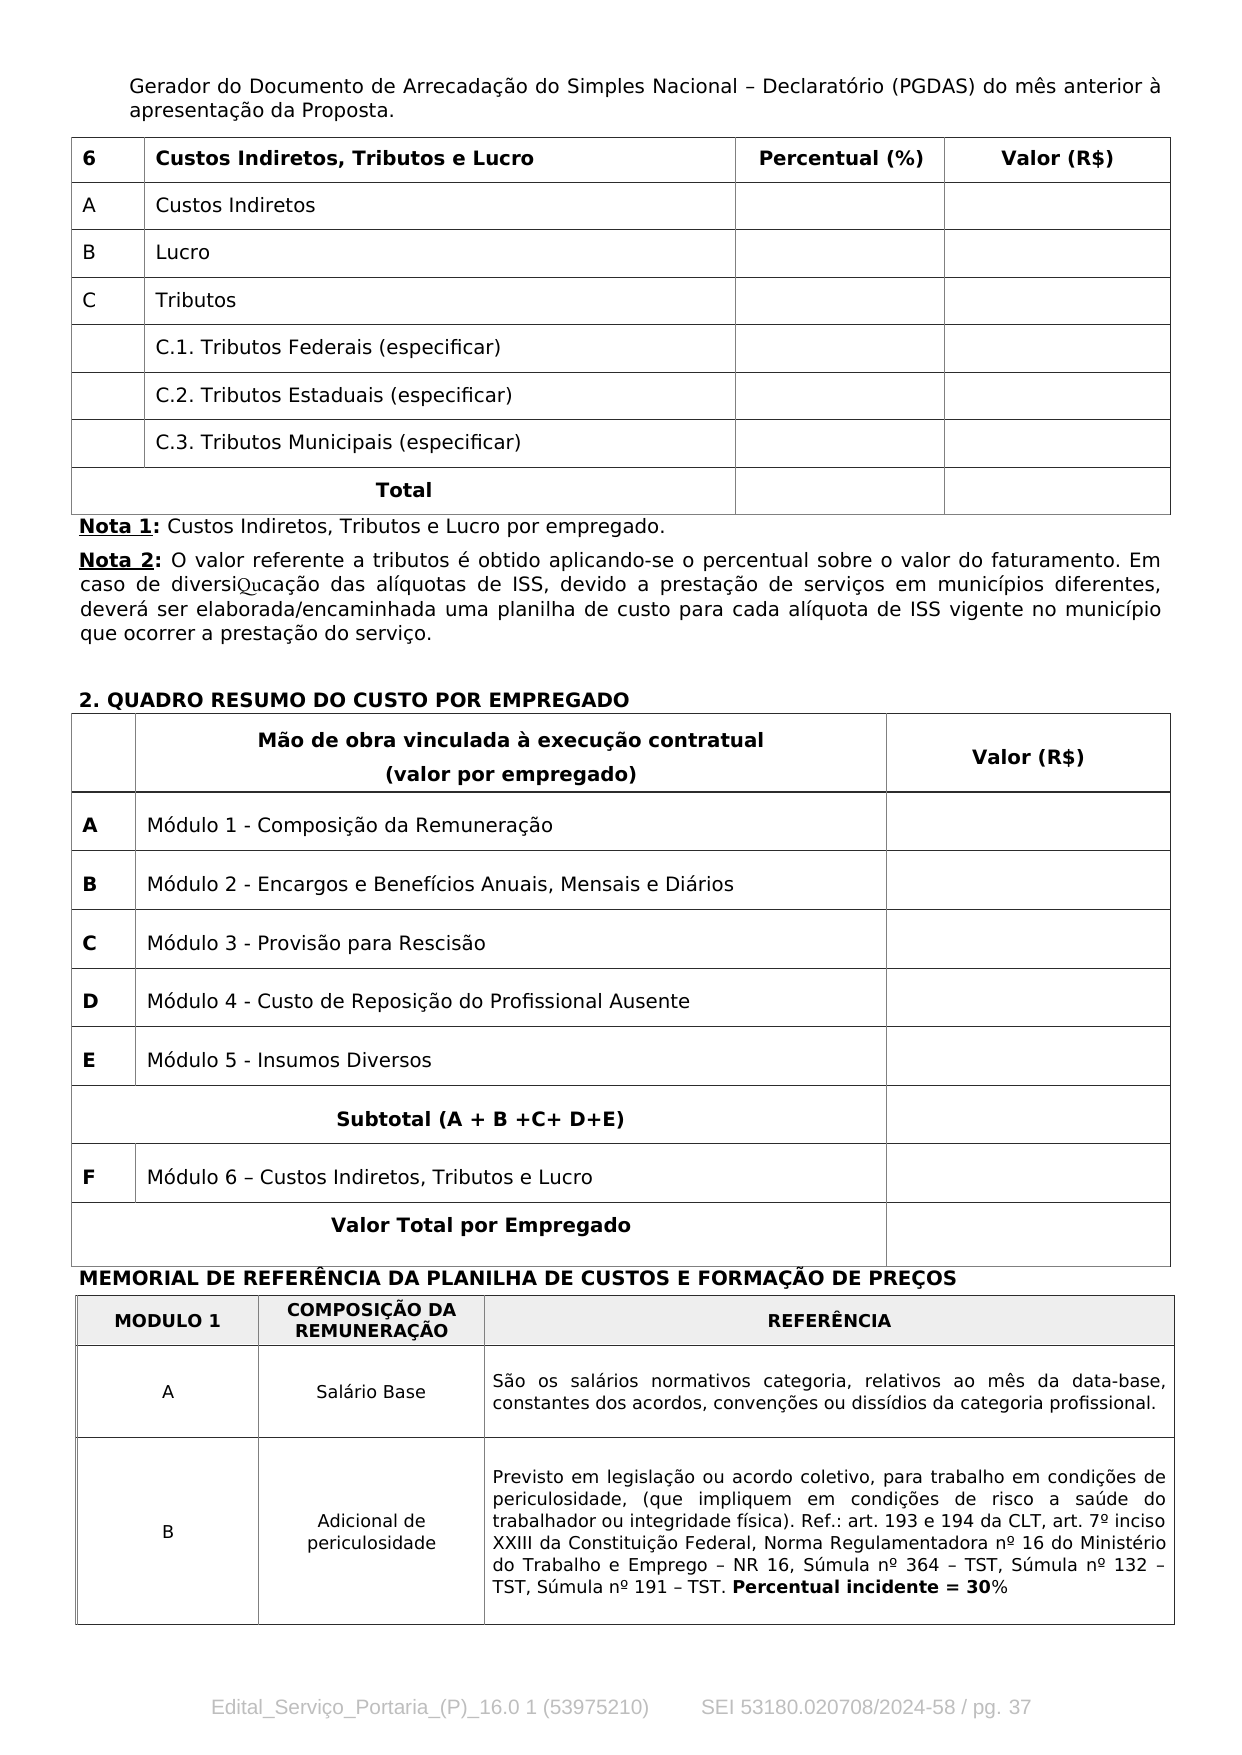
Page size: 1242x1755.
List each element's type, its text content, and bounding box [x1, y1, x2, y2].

table_cell C [72, 278, 144, 324]
text MEMORIAL DE REFERÊNCIA DA PLANILHA DE CUSTOS E FORMAÇÃO DE PREÇOS [79, 1267, 1163, 1289]
table_cell Módulo 4 - Custo de Reposição do Profissional Ausente [136, 969, 886, 1026]
table_header Valor (R$) [887, 714, 1170, 791]
table_cell B [72, 851, 135, 909]
table_cell [887, 793, 1170, 850]
text Nota 2: O valor referente a tributos é obtido aplicando-se o percentual sobre o valor do faturamento. Em caso de diversicação das alíquotas de ISS, devido a prestação de serviços em municípios diferentes, deverá ser elaborada/encaminhada uma planilha de custo para cada alíquota de ISS vigente no município que ocorrer a prestação do serviço. [79, 549, 1163, 646]
table_header REFERÊNCIA [485, 1296, 1174, 1344]
table_cell C.3. Tributos Municipais (especificar) [145, 420, 735, 467]
table_cell Lucro [145, 230, 735, 277]
table_cell [945, 373, 1170, 419]
table_cell [887, 1144, 1170, 1202]
table_cell [945, 278, 1170, 324]
table_cell Previsto em legislação ou acordo coletivo, para trabalho em condições de periculosidade, (que impliquem em condições de risco a saúde do trabalhador ou integridade física). Ref.: art. 193 e 194 da CLT, art. 7º inciso XXIII da Constituição Federal, Norma Regulamentadora nº 16 do Ministério do Trabalho e Emprego – NR 16, Súmula nº 364 – TST, Súmula nº 132 – TST, Súmula nº 191 – TST. Percentual incidente = 30% [485, 1438, 1174, 1624]
table_cell Tributos [145, 278, 735, 324]
table_cell A [72, 793, 135, 850]
table_cell [887, 1203, 1170, 1266]
table_cell [887, 851, 1170, 909]
table_header COMPOSIÇÃO DA REMUNERAÇÃO [259, 1296, 484, 1344]
table_cell Módulo 2 - Encargos e Benefícios Anuais, Mensais e Diários [136, 851, 886, 909]
table_header MODULO 1 [78, 1296, 258, 1344]
table_cell [736, 468, 944, 514]
table_cell Custos Indiretos [145, 183, 735, 229]
text 2. QUADRO RESUMO DO CUSTO POR EMPREGADO [79, 689, 1163, 712]
table_cell [887, 1086, 1170, 1143]
text Gerador do Documento de Arrecadação do Simples Nacional – Declaratório (PGDAS) do mês anterior à apresentação da Proposta. [101, 75, 1163, 123]
table_cell Módulo 5 - Insumos Diversos [136, 1027, 886, 1085]
table_cell B [72, 230, 144, 277]
table_cell [945, 230, 1170, 277]
table_cell São os salários normativos categoria, relativos ao mês da data-base, constantes dos acordos, convenções ou dissídios da categoria profissional. [485, 1346, 1174, 1437]
table_cell C.1. Tributos Federais (especificar) [145, 325, 735, 372]
table_cell [72, 1086, 136, 1143]
table_cell Módulo 6 – Custos Indiretos, Tributos e Lucro [136, 1144, 886, 1202]
table_cell D [72, 969, 135, 1026]
table_cell Módulo 3 - Provisão para Rescisão [136, 910, 886, 967]
table_cell [72, 468, 144, 514]
table_cell F [72, 1144, 135, 1202]
table_cell [887, 910, 1170, 967]
table_cell A [78, 1346, 258, 1437]
table_cell [736, 230, 944, 277]
table_cell E [72, 1027, 135, 1085]
table_cell Salário Base [259, 1346, 484, 1437]
table_header Percentual (%) [736, 138, 944, 182]
table_cell [736, 325, 944, 372]
table_cell Valor Total por Empregado [136, 1203, 886, 1266]
table_cell [72, 373, 144, 419]
table_cell [945, 420, 1170, 467]
table_cell Total [145, 468, 735, 514]
table_cell Adicional de periculosidade [259, 1438, 484, 1624]
table_cell [945, 183, 1170, 229]
table_cell [887, 1027, 1170, 1085]
table_cell [736, 373, 944, 419]
table_cell [945, 325, 1170, 372]
table_cell C [72, 910, 135, 967]
table_cell [72, 1203, 136, 1266]
table_cell A [72, 183, 144, 229]
table_cell [72, 325, 144, 372]
table_cell [945, 468, 1170, 514]
table_cell [736, 278, 944, 324]
table_cell B [78, 1438, 258, 1624]
table_cell [736, 183, 944, 229]
table_header [72, 714, 135, 791]
table_header Custos Indiretos, Tributos e Lucro [145, 138, 735, 182]
table_cell [887, 969, 1170, 1026]
table_cell C.2. Tributos Estaduais (especificar) [145, 373, 735, 419]
table_cell [736, 420, 944, 467]
table_header 6 [72, 138, 144, 182]
table_cell [72, 420, 144, 467]
table_header Mão de obra vinculada à execução contratual (valor por empregado) [136, 714, 886, 791]
table_header Valor (R$) [945, 138, 1170, 182]
table_cell Módulo 1 - Composição da Remuneração [136, 793, 886, 850]
text Nota 1: Custos Indiretos, Tributos e Lucro por empregado. [79, 515, 1163, 538]
table_cell Subtotal (A + B +C+ D+E) [136, 1086, 886, 1143]
